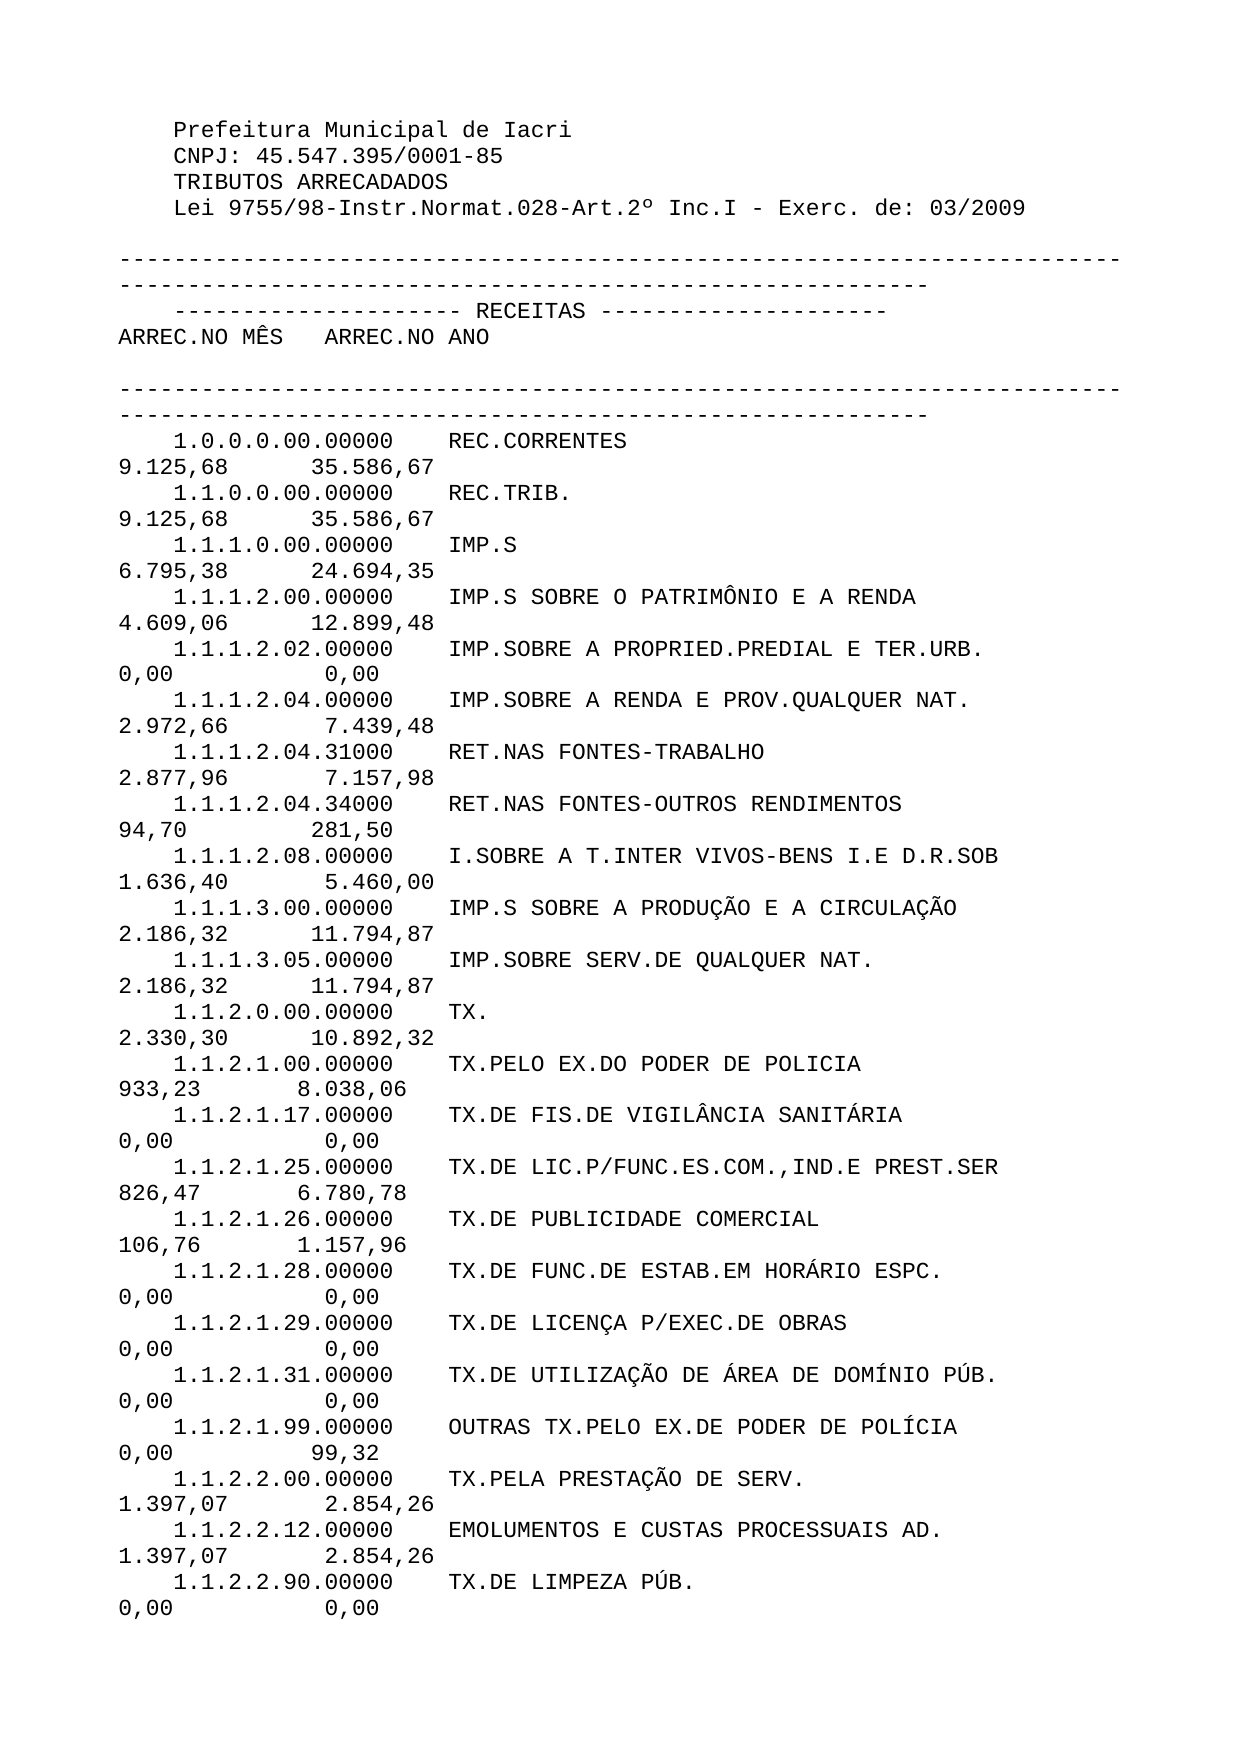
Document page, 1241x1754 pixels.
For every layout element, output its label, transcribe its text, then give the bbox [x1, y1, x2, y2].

text Prefeitura Municipal de Iacri [118, 118, 1122, 144]
text ------------------------------------------------------------------------------------------------------------------------------------ [118, 222, 1122, 300]
text 1.1.2.1.28.00000 TX.DE FUNC.DE ESTAB.EM HORÁRIO ESPC. 0,00 0,00 [118, 1259, 1122, 1311]
text 1.0.0.0.00.00000 REC.CORRENTES 9.125,68 35.586,67 [118, 429, 1122, 481]
text 1.1.2.1.17.00000 TX.DE FIS.DE VIGILÂNCIA SANITÁRIA 0,00 0,00 [118, 1104, 1122, 1156]
text 1.1.1.2.04.31000 RET.NAS FONTES-TRABALHO 2.877,96 7.157,98 [118, 741, 1122, 792]
text 1.1.1.2.02.00000 IMP.SOBRE A PROPRIED.PREDIAL E TER.URB. 0,00 0,00 [118, 637, 1122, 689]
text TRIBUTOS ARRECADADOS [118, 170, 1122, 196]
text 1.1.2.1.26.00000 TX.DE PUBLICIDADE COMERCIAL 106,76 1.157,96 [118, 1207, 1122, 1259]
text 1.1.1.3.05.00000 IMP.SOBRE SERV.DE QUALQUER NAT. 2.186,32 11.794,87 [118, 948, 1122, 1000]
text --------------------- RECEITAS --------------------- ARREC.NO MÊS ARREC.NO ANO [118, 300, 1122, 352]
text 1.1.2.1.00.00000 TX.PELO EX.DO PODER DE POLICIA 933,23 8.038,06 [118, 1052, 1122, 1104]
text 1.1.2.2.90.00000 TX.DE LIMPEZA PÚB. 0,00 0,00 [118, 1571, 1122, 1622]
text 1.1.1.2.00.00000 IMP.S SOBRE O PATRIMÔNIO E A RENDA 4.609,06 12.899,48 [118, 585, 1122, 637]
text 1.1.1.2.08.00000 I.SOBRE A T.INTER VIVOS-BENS I.E D.R.SOB 1.636,40 5.460,00 [118, 844, 1122, 896]
text 1.1.2.1.25.00000 TX.DE LIC.P/FUNC.ES.COM.,IND.E PREST.SER 826,47 6.780,78 [118, 1156, 1122, 1207]
text 1.1.1.0.00.00000 IMP.S 6.795,38 24.694,35 [118, 533, 1122, 585]
text 1.1.2.1.99.00000 OUTRAS TX.PELO EX.DE PODER DE POLÍCIA 0,00 99,32 [118, 1415, 1122, 1467]
text 1.1.2.1.29.00000 TX.DE LICENÇA P/EXEC.DE OBRAS 0,00 0,00 [118, 1311, 1122, 1363]
text 1.1.0.0.00.00000 REC.TRIB. 9.125,68 35.586,67 [118, 481, 1122, 533]
text 1.1.2.1.31.00000 TX.DE UTILIZAÇÃO DE ÁREA DE DOMÍNIO PÚB. 0,00 0,00 [118, 1363, 1122, 1415]
text 1.1.2.0.00.00000 TX. 2.330,30 10.892,32 [118, 1000, 1122, 1052]
text CNPJ: 45.547.395/0001-85 [118, 144, 1122, 170]
text 1.1.1.2.04.34000 RET.NAS FONTES-OUTROS RENDIMENTOS 94,70 281,50 [118, 792, 1122, 844]
text ------------------------------------------------------------------------------------------------------------------------------------ [118, 352, 1122, 429]
text Lei 9755/98-Instr.Normat.028-Art.2º Inc.I - Exerc. de: 03/2009 [118, 196, 1122, 222]
text 1.1.2.2.12.00000 EMOLUMENTOS E CUSTAS PROCESSUAIS AD. 1.397,07 2.854,26 [118, 1519, 1122, 1571]
text 1.1.1.3.00.00000 IMP.S SOBRE A PRODUÇÃO E A CIRCULAÇÃO 2.186,32 11.794,87 [118, 896, 1122, 948]
text 1.1.1.2.04.00000 IMP.SOBRE A RENDA E PROV.QUALQUER NAT. 2.972,66 7.439,48 [118, 689, 1122, 741]
text 1.1.2.2.00.00000 TX.PELA PRESTAÇÃO DE SERV. 1.397,07 2.854,26 [118, 1467, 1122, 1519]
